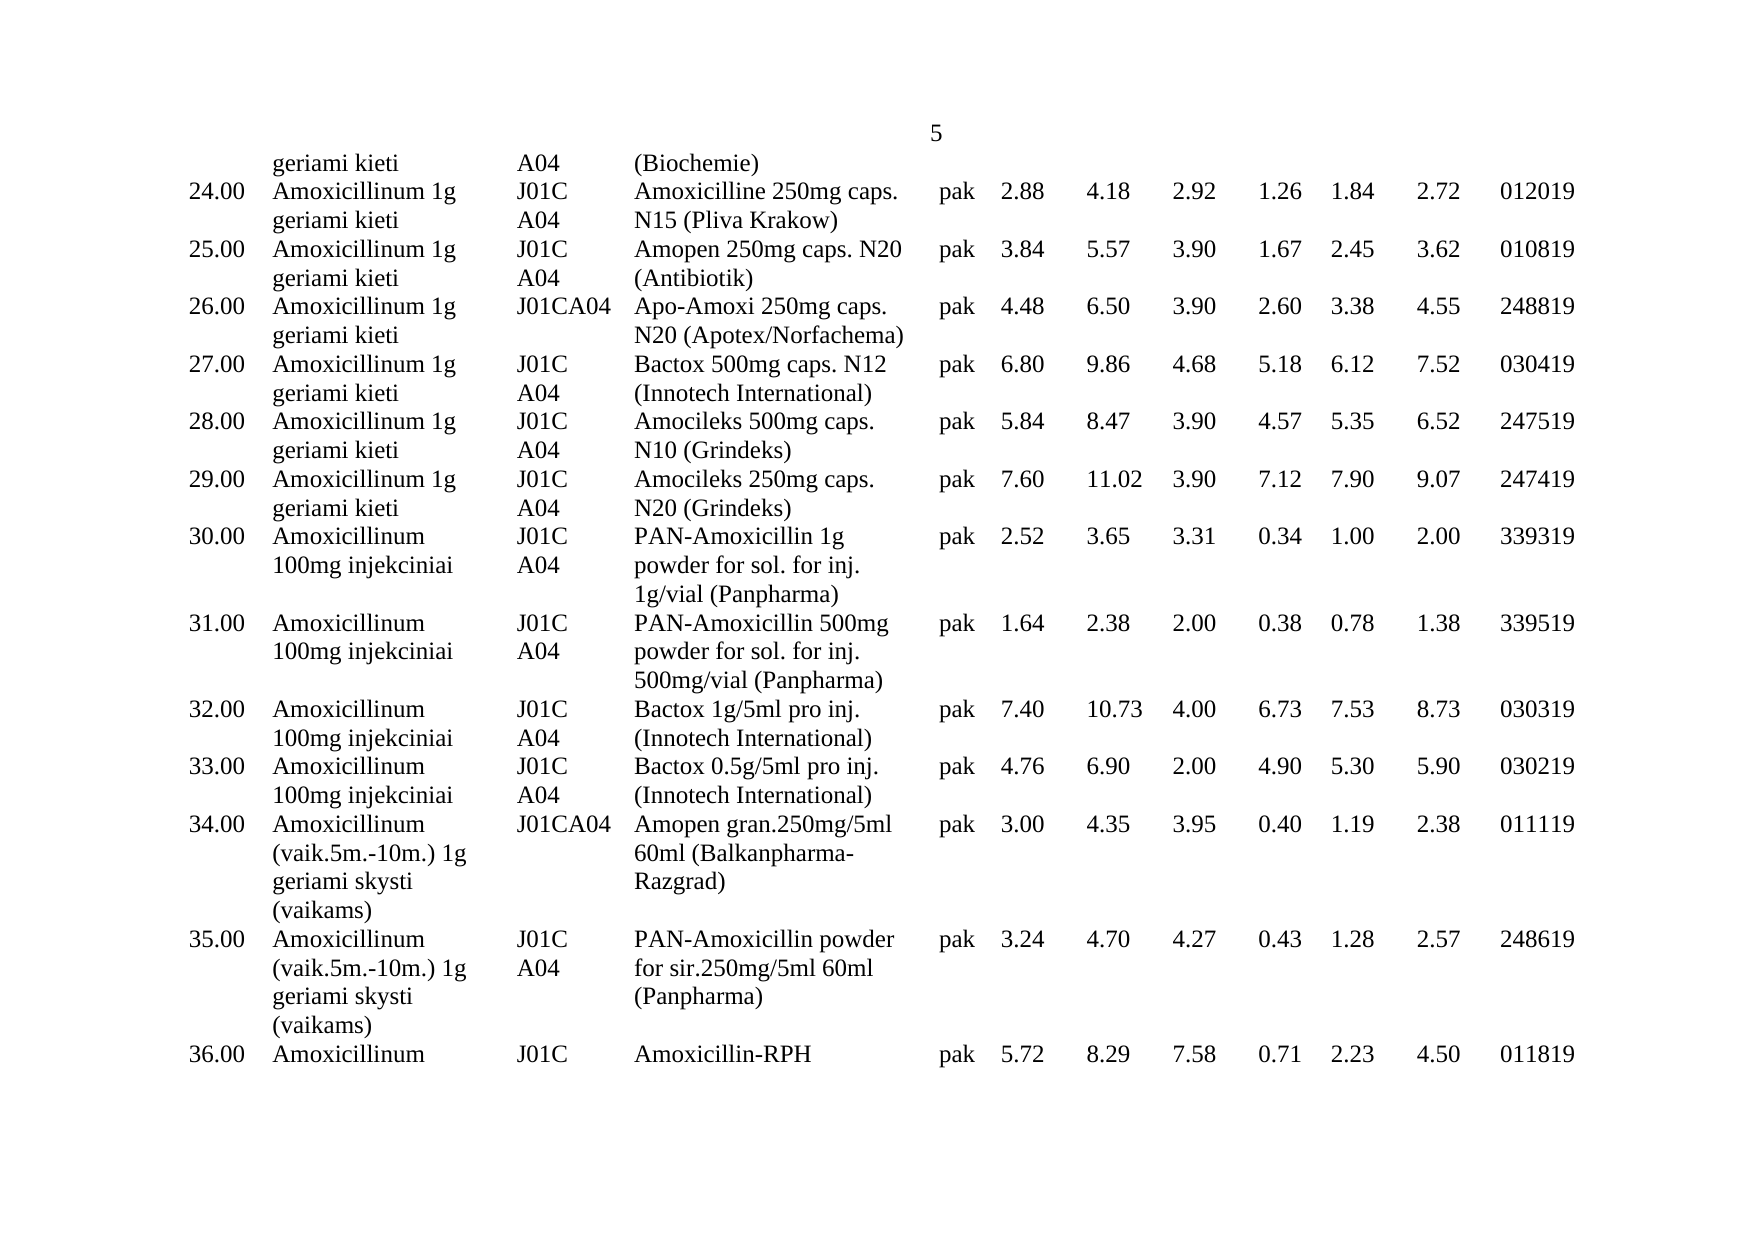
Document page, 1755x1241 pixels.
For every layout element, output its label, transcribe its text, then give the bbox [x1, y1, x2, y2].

table_cell J01CA04 [505, 809, 623, 924]
table_cell 27.00 [177, 349, 261, 406]
table_cell PAN-Amoxicillin powder for sir.250mg/5ml 60ml (Panpharma) [623, 924, 928, 1039]
table_cell 3.31 [1161, 521, 1247, 608]
table_cell pak [928, 924, 989, 1039]
table_cell 7.60 [989, 464, 1075, 521]
table_cell [1075, 148, 1161, 176]
table_cell J01CA04 [505, 291, 623, 349]
table_cell 011819 [1489, 1039, 1589, 1068]
table_cell 3.00 [989, 809, 1075, 924]
table_cell Amopen 250mg caps. N20 (Antibiotik) [623, 234, 928, 291]
table_cell Amoxicillinum 100mg injekciniai [261, 608, 505, 694]
table_cell 248819 [1489, 291, 1589, 349]
table_cell pak [928, 234, 989, 291]
table_cell Amoxicillinum 1g geriami kieti [261, 464, 505, 521]
table_cell 2.23 [1319, 1039, 1405, 1068]
table_cell 8.29 [1075, 1039, 1161, 1068]
table_cell 1.28 [1319, 924, 1405, 1039]
table_cell 5.30 [1319, 751, 1405, 809]
table_cell 3.90 [1161, 406, 1247, 464]
table_cell 011119 [1489, 809, 1589, 924]
table_cell 24.00 [177, 176, 261, 234]
table_cell 5.84 [989, 406, 1075, 464]
table_cell 4.50 [1405, 1039, 1489, 1068]
table_cell 28.00 [177, 406, 261, 464]
table_cell pak [928, 406, 989, 464]
table_cell 3.95 [1161, 809, 1247, 924]
table_cell 7.12 [1247, 464, 1319, 521]
table_cell [1589, 234, 1595, 291]
table_cell 6.50 [1075, 291, 1161, 349]
table_cell 1.19 [1319, 809, 1405, 924]
table_cell J01C A04 [505, 924, 623, 1039]
table_cell 5.57 [1075, 234, 1161, 291]
table_cell [1589, 291, 1595, 349]
table_cell 29.00 [177, 464, 261, 521]
table_cell 8.73 [1405, 694, 1489, 751]
table_cell [1589, 464, 1595, 521]
table_cell 010819 [1489, 234, 1589, 291]
table_cell 2.52 [989, 521, 1075, 608]
table_cell 4.57 [1247, 406, 1319, 464]
table_cell pak [928, 521, 989, 608]
table_cell Amopen gran.250mg/5ml 60ml (Balkanpharma-Razgrad) [623, 809, 928, 924]
table_cell J01C A04 [505, 349, 623, 406]
table_cell 5.18 [1247, 349, 1319, 406]
table_cell J01C A04 [505, 751, 623, 809]
table_cell 3.65 [1075, 521, 1161, 608]
table_cell 1.64 [989, 608, 1075, 694]
table_cell geriami kieti [261, 148, 505, 176]
table_cell A04 [505, 148, 623, 176]
table_cell [177, 148, 261, 176]
table_cell 0.34 [1247, 521, 1319, 608]
table_cell J01C A04 [505, 234, 623, 291]
table_cell Amoxicillinum [261, 1039, 505, 1068]
table_cell 3.62 [1405, 234, 1489, 291]
table_cell Amoxicilline 250mg caps. N15 (Pliva Krakow) [623, 176, 928, 234]
table_cell 2.38 [1075, 608, 1161, 694]
table_cell 7.53 [1319, 694, 1405, 751]
table_cell Amoxicillinum 1g geriami kieti [261, 406, 505, 464]
table_cell 3.84 [989, 234, 1075, 291]
table_cell 34.00 [177, 809, 261, 924]
table_cell 31.00 [177, 608, 261, 694]
table_cell J01C A04 [505, 694, 623, 751]
table_cell Amoxicillinum 100mg injekciniai [261, 521, 505, 608]
table_cell 4.70 [1075, 924, 1161, 1039]
table_cell 1.84 [1319, 176, 1405, 234]
table_cell 4.90 [1247, 751, 1319, 809]
table_cell 0.78 [1319, 608, 1405, 694]
table_cell pak [928, 809, 989, 924]
table_cell 6.12 [1319, 349, 1405, 406]
table_cell 6.73 [1247, 694, 1319, 751]
table_cell [1589, 1039, 1595, 1068]
table_cell 2.00 [1161, 751, 1247, 809]
table_cell Amoxicillinum (vaik.5m.-10m.) 1g geriami skysti (vaikams) [261, 809, 505, 924]
table_cell J01C A04 [505, 521, 623, 608]
table_cell 30.00 [177, 521, 261, 608]
table_cell 247519 [1489, 406, 1589, 464]
table_cell 4.48 [989, 291, 1075, 349]
table_cell 4.55 [1405, 291, 1489, 349]
table_cell 247419 [1489, 464, 1589, 521]
table_cell 5.35 [1319, 406, 1405, 464]
table_cell 26.00 [177, 291, 261, 349]
table_cell Bactox 0.5g/5ml pro inj. (Innotech International) [623, 751, 928, 809]
table_cell 4.00 [1161, 694, 1247, 751]
table_cell J01C A04 [505, 406, 623, 464]
table_cell [1489, 148, 1589, 176]
table_cell [1589, 406, 1595, 464]
table_cell Amoxicillinum 100mg injekciniai [261, 694, 505, 751]
table_cell 030219 [1489, 751, 1589, 809]
table_cell 35.00 [177, 924, 261, 1039]
table_cell 10.73 [1075, 694, 1161, 751]
table_cell [1589, 349, 1595, 406]
table_cell 2.57 [1405, 924, 1489, 1039]
table_cell PAN-Amoxicillin 500mg powder for sol. for inj. 500mg/vial (Panpharma) [623, 608, 928, 694]
table_cell [1589, 176, 1595, 234]
table_cell [1589, 521, 1595, 608]
table_cell 339319 [1489, 521, 1589, 608]
table_cell 0.71 [1247, 1039, 1319, 1068]
table_cell [1589, 924, 1595, 1039]
table_cell 030319 [1489, 694, 1589, 751]
table_cell 3.90 [1161, 291, 1247, 349]
table_cell Bactox 1g/5ml pro inj. (Innotech International) [623, 694, 928, 751]
table_cell 7.90 [1319, 464, 1405, 521]
table_cell 012019 [1489, 176, 1589, 234]
table_cell 6.80 [989, 349, 1075, 406]
table_cell 3.24 [989, 924, 1075, 1039]
table_cell 030419 [1489, 349, 1589, 406]
table_cell Amoxicillinum 100mg injekciniai [261, 751, 505, 809]
table_cell 33.00 [177, 751, 261, 809]
table_cell 4.68 [1161, 349, 1247, 406]
table_cell 9.07 [1405, 464, 1489, 521]
table_cell [1589, 809, 1595, 924]
table_cell 0.43 [1247, 924, 1319, 1039]
table_cell 4.27 [1161, 924, 1247, 1039]
table_cell pak [928, 751, 989, 809]
table_cell J01C A04 [505, 176, 623, 234]
table_cell 7.40 [989, 694, 1075, 751]
table_cell pak [928, 291, 989, 349]
table_cell (Biochemie) [623, 148, 928, 176]
table_cell 2.38 [1405, 809, 1489, 924]
table_cell 248619 [1489, 924, 1589, 1039]
table_cell 32.00 [177, 694, 261, 751]
table_cell 6.52 [1405, 406, 1489, 464]
table_cell 9.86 [1075, 349, 1161, 406]
table_cell 5.90 [1405, 751, 1489, 809]
table_cell pak [928, 1039, 989, 1068]
table_cell 2.00 [1161, 608, 1247, 694]
table_cell 11.02 [1075, 464, 1161, 521]
table_cell 0.38 [1247, 608, 1319, 694]
table_cell 3.90 [1161, 464, 1247, 521]
table_cell pak [928, 349, 989, 406]
table_cell pak [928, 176, 989, 234]
table_cell 7.58 [1161, 1039, 1247, 1068]
table_cell 2.92 [1161, 176, 1247, 234]
table_cell 1.38 [1405, 608, 1489, 694]
table_cell 8.47 [1075, 406, 1161, 464]
table_cell Amocileks 500mg caps. N10 (Grindeks) [623, 406, 928, 464]
table_cell J01C A04 [505, 464, 623, 521]
table_cell 4.76 [989, 751, 1075, 809]
table_cell Amoxicillinum 1g geriami kieti [261, 291, 505, 349]
table_cell 2.60 [1247, 291, 1319, 349]
table_cell [1589, 751, 1595, 809]
table_cell 7.52 [1405, 349, 1489, 406]
table_cell 2.45 [1319, 234, 1405, 291]
table_cell [1161, 148, 1247, 176]
table_cell [928, 148, 989, 176]
table_cell 4.18 [1075, 176, 1161, 234]
table_cell [1247, 148, 1319, 176]
table_cell [989, 148, 1075, 176]
table_cell 2.00 [1405, 521, 1489, 608]
table_cell Amocileks 250mg caps. N20 (Grindeks) [623, 464, 928, 521]
table_cell 3.90 [1161, 234, 1247, 291]
table_cell Amoxicillinum (vaik.5m.-10m.) 1g geriami skysti (vaikams) [261, 924, 505, 1039]
table_cell 1.26 [1247, 176, 1319, 234]
table_cell Amoxicillinum 1g geriami kieti [261, 349, 505, 406]
table_cell 1.67 [1247, 234, 1319, 291]
table_cell pak [928, 464, 989, 521]
table_cell J01C A04 [505, 608, 623, 694]
table_cell [1589, 694, 1595, 751]
table_cell 2.72 [1405, 176, 1489, 234]
table_cell PAN-Amoxicillin 1g powder for sol. for inj. 1g/vial (Panpharma) [623, 521, 928, 608]
table_cell Amoxicillinum 1g geriami kieti [261, 176, 505, 234]
table_cell 0.40 [1247, 809, 1319, 924]
table_cell [1405, 148, 1489, 176]
table_cell [1589, 148, 1595, 176]
table_cell pak [928, 694, 989, 751]
table_cell [1589, 608, 1595, 694]
table_cell pak [928, 608, 989, 694]
table_cell 25.00 [177, 234, 261, 291]
table_cell 2.88 [989, 176, 1075, 234]
table_cell 339519 [1489, 608, 1589, 694]
table_cell Apo-Amoxi 250mg caps. N20 (Apotex/Norfachema) [623, 291, 928, 349]
table_cell 1.00 [1319, 521, 1405, 608]
table_cell J01C [505, 1039, 623, 1068]
table_cell 5.72 [989, 1039, 1075, 1068]
table_cell [1319, 148, 1405, 176]
table_cell 36.00 [177, 1039, 261, 1068]
table_cell Amoxicillin-RPH [623, 1039, 928, 1068]
table_cell 4.35 [1075, 809, 1161, 924]
table_cell 6.90 [1075, 751, 1161, 809]
table_cell Amoxicillinum 1g geriami kieti [261, 234, 505, 291]
table_cell Bactox 500mg caps. N12 (Innotech International) [623, 349, 928, 406]
table_cell 3.38 [1319, 291, 1405, 349]
